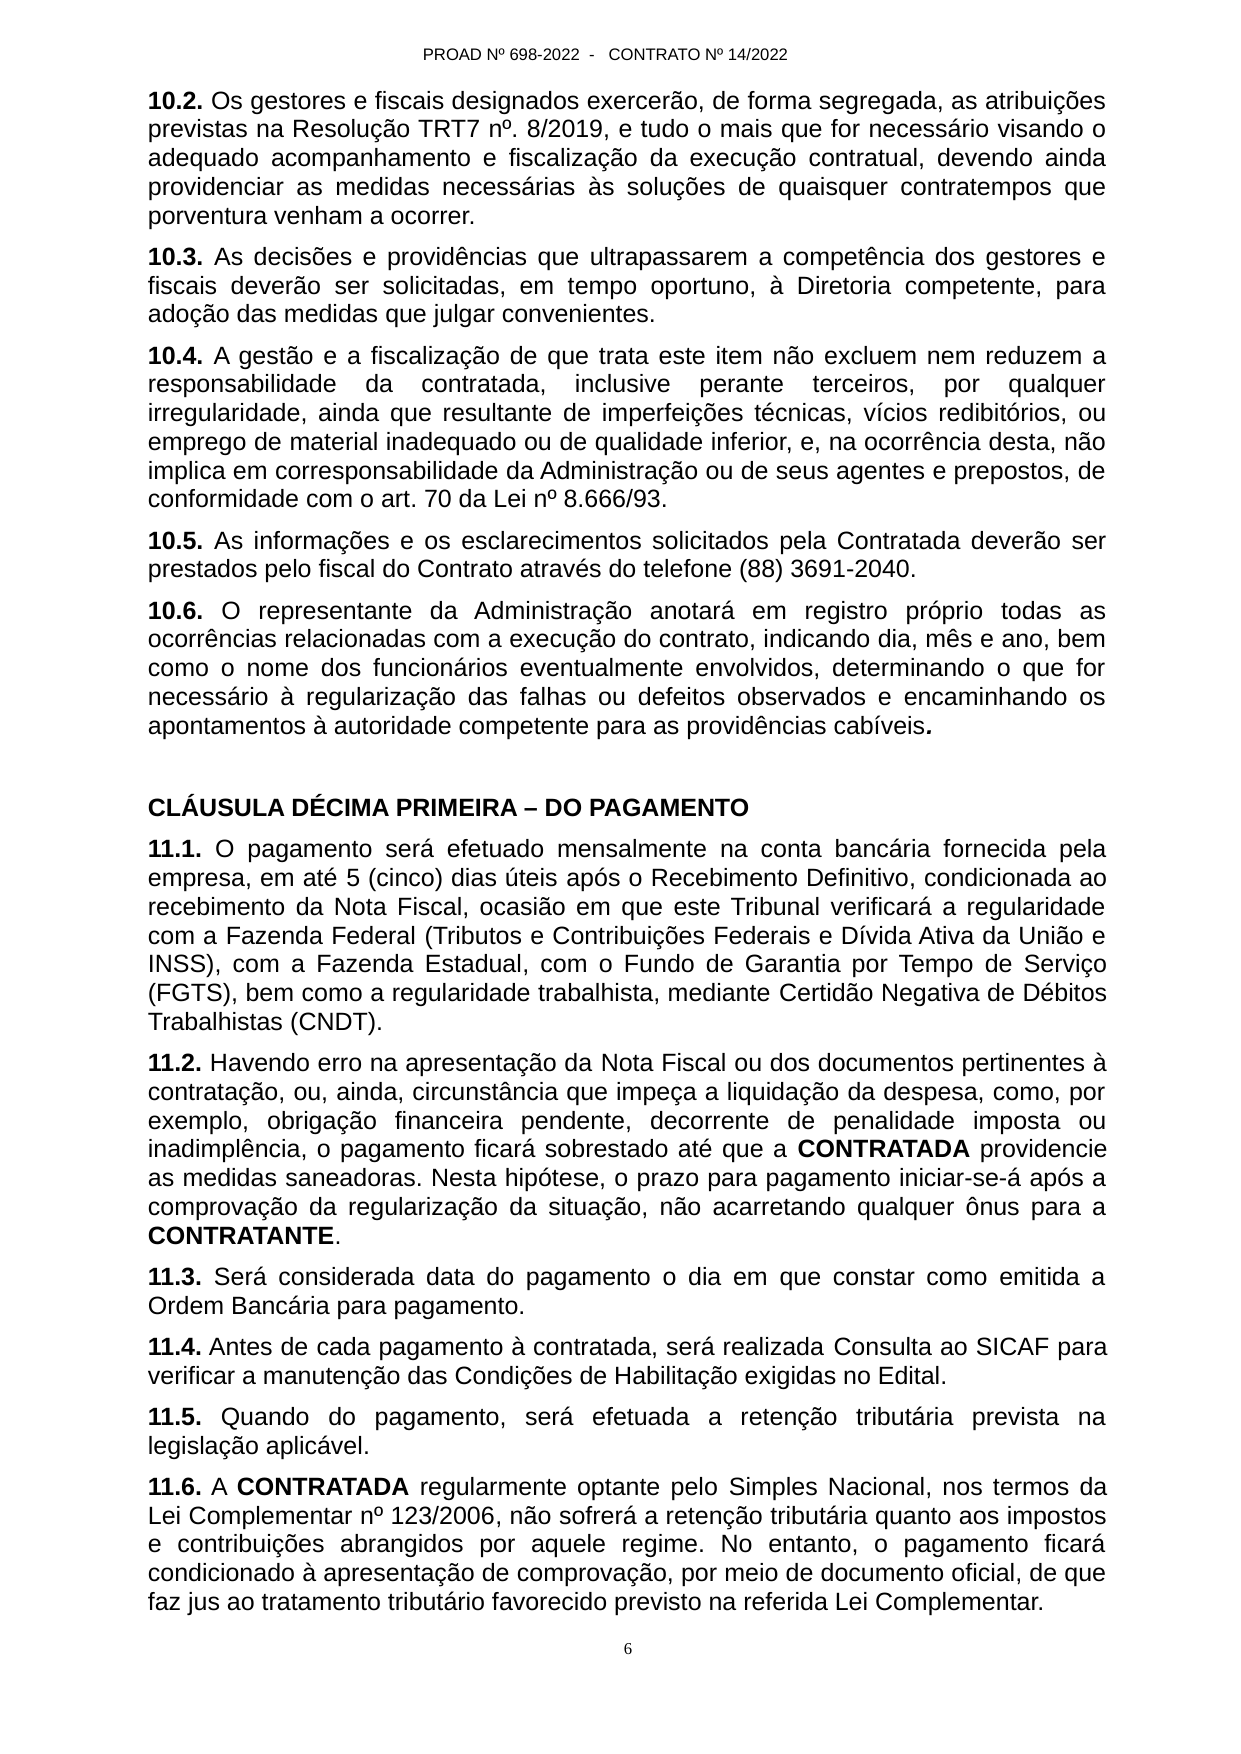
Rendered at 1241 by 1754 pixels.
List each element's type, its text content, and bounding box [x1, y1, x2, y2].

text 11.6. A CONTRATADA regularmente optante pelo Simples Nacional, nos termos da Lei Complementar nº 123/2006, não sofrerá a retenção tributária quanto aos impostos e contribuições abrangidos por aquele regime. No entanto, o pagamento ficará condicionado à apresentação de comprovação, por meio de documento oficial, de que faz jus ao tratamento tributário favorecido previsto na referida Lei Complementar. [148, 1472, 1107, 1616]
text 10.5. As informações e os esclarecimentos solicitados pela Contratada deverão ser prestados pelo fiscal do Contrato através do telefone (88) 3691-2040. [148, 526, 1107, 583]
text 11.5. Quando do pagamento, será efetuada a retenção tributária prevista na legislação aplicável. [148, 1402, 1107, 1459]
text 11.4. Antes de cada pagamento à contratada, será realizada Consulta ao SICAF para verificar a manutenção das Condições de Habilitação exigidas no Edital. [148, 1332, 1107, 1389]
text 10.2. Os gestores e fiscais designados exercerão, de forma segregada, as atribuições previstas na Resolução TRT7 nº. 8/2019, e tudo o mais que for necessário visando o adequado acompanhamento e fiscalização da execução contratual, devendo ainda providenciar as medidas necessárias às soluções de quaisquer contratempos que porventura venham a ocorrer. [148, 86, 1107, 229]
text 11.1. O pagamento será efetuado mensalmente na conta bancária fornecida pela empresa, em até 5 (cinco) dias úteis após o Recebimento Definitivo, condicionada ao recebimento da Nota Fiscal, ocasião em que este Tribunal verificará a regularidade com a Fazenda Federal (Tributos e Contribuições Federais e Dívida Ativa da União e INSS), com a Fazenda Estadual, com o Fundo de Garantia por Tempo de Serviço (FGTS), bem como a regularidade trabalhista, mediante Certidão Negativa de Débitos Trabalhistas (CNDT). [148, 834, 1107, 1036]
text 10.4. A gestão e a fiscalização de que trata este item não excluem nem reduzem a responsabilidade da contratada, inclusive perante terceiros, por qualquer irregularidade, ainda que resultante de imperfeições técnicas, vícios redibitórios, ou emprego de material inadequado ou de qualidade inferior, e, na ocorrência desta, não implica em corresponsabilidade da Administração ou de seus agentes e prepostos, de conformidade com o art. 70 da Lei nº 8.666/93. [148, 341, 1107, 513]
text 10.6. O representante da Administração anotará em registro próprio todas as ocorrências relacionadas com a execução do contrato, indicando dia, mês e ano, bem como o nome dos funcionários eventualmente envolvidos, determinando o que for necessário à regularização das falhas ou defeitos observados e encaminhando os apontamentos à autoridade competente para as providências cabíveis. [148, 596, 1107, 739]
text CLÁUSULA DÉCIMA PRIMEIRA – DO PAGAMENTO [148, 793, 1107, 822]
text 10.3. As decisões e providências que ultrapassarem a competência dos gestores e fiscais deverão ser solicitadas, em tempo oportuno, à Diretoria competente, para adoção das medidas que julgar convenientes. [148, 242, 1107, 328]
text 11.2. Havendo erro na apresentação da Nota Fiscal ou dos documentos pertinentes à contratação, ou, ainda, circunstância que impeça a liquidação da despesa, como, por exemplo, obrigação financeira pendente, decorrente de penalidade imposta ou inadimplência, o pagamento ficará sobrestado até que a CONTRATADA providencie as medidas saneadoras. Nesta hipótese, o prazo para pagamento iniciar-se-á após a comprovação da regularização da situação, não acarretando qualquer ônus para a CONTRATANTE. [148, 1048, 1107, 1249]
text 11.3. Será considerada data do pagamento o dia em que constar como emitida a Ordem Bancária para pagamento. [148, 1262, 1107, 1319]
